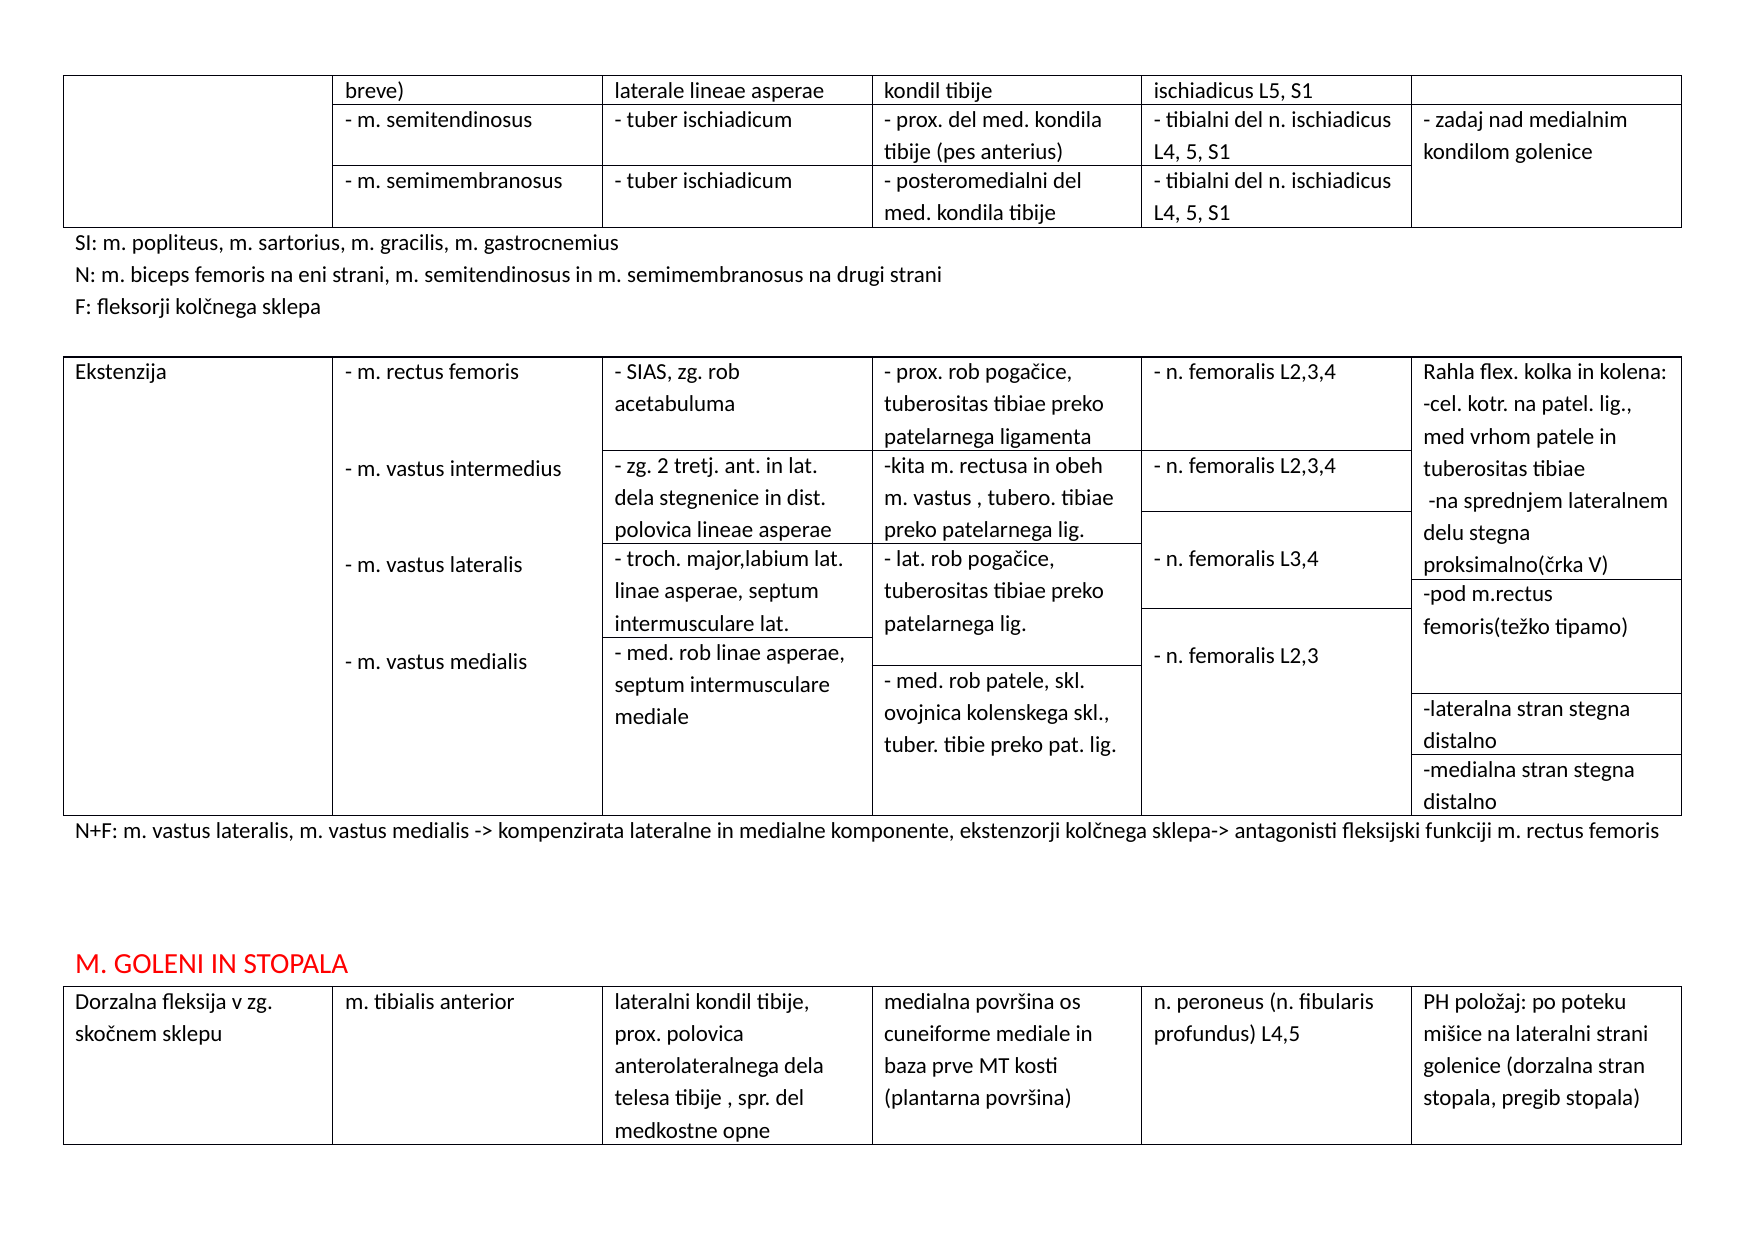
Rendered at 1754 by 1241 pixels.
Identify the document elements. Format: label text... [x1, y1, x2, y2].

table_cell - lat. rob pogačice, tuberositas tibiae preko patelarnega lig. [873, 544, 1141, 665]
table_cell - zg. 2 tretj. ant. in lat. dela stegnenice in dist. polovica lineae asperae [603, 451, 872, 543]
table_cell - tibialni del n. ischiadicus L4, 5, S1 [1142, 166, 1411, 227]
table_cell - prox. del med. kondila tibije (pes anterius) [873, 105, 1141, 165]
table_cell kondil tibije [873, 76, 1141, 104]
table_cell -medialna stran stegna distalno [1412, 755, 1681, 815]
table_cell - n. femoralis L2,3 [1142, 609, 1411, 815]
table_cell -pod m.rectus femoris(težko tipamo) [1412, 580, 1681, 693]
table_header n. peroneus (n. fibularis profundus) L4,5 [1142, 987, 1411, 1144]
table_header Dorzalna fleksija v zg. skočnem sklepu [64, 987, 332, 1144]
table_cell - tuber ischiadicum [603, 166, 872, 227]
table_cell - med. rob patele, skl. ovojnica kolenskega skl., tuber. tibie preko pat. lig. [873, 666, 1141, 815]
table_cell -kita m. rectusa in obeh m. vastus , tubero. tibiae preko patelarnega lig. [873, 451, 1141, 543]
table_cell - m. semimembranosus [333, 166, 602, 227]
table_cell - posteromedialni del med. kondila tibije [873, 166, 1141, 227]
text N: m. biceps femoris na eni strani, m. semitendinosus in m. semimembranosus na drugi strani [75, 260, 1679, 288]
table_header m. tibialis anterior [333, 987, 602, 1144]
text F: fleksorji kolčnega sklepa [75, 292, 1679, 320]
table_cell -lateralna stran stegna distalno [1412, 694, 1681, 754]
table_cell - tuber ischiadicum [603, 105, 872, 165]
table_header lateralni kondil tibije, prox. polovica anterolateralnega dela telesa tibije , spr. del medkostne opne [603, 987, 872, 1144]
text SI: m. popliteus, m. sartorius, m. gracilis, m. gastrocnemius [75, 228, 1679, 256]
table_cell laterale lineae asperae [603, 76, 872, 104]
table_cell - n. femoralis L2,3,4 [1142, 451, 1411, 511]
table_cell - troch. major,labium lat. linae asperae, septum intermusculare lat. [603, 544, 872, 637]
table_header [1412, 76, 1681, 104]
table_header - m. rectus femoris - m. vastus intermedius - m. vastus lateralis - m. vastus medialis [333, 358, 602, 815]
table_cell ischiadicus L5, S1 [1142, 76, 1411, 104]
table_cell - med. rob linae asperae, septum intermusculare mediale [603, 638, 872, 815]
table_header medialna površina os cuneiforme mediale in baza prve MT kosti (plantarna površina) [873, 987, 1141, 1144]
table_cell - zadaj nad medialnim kondilom golenice [1412, 105, 1681, 227]
table_header [64, 76, 332, 227]
table_header PH položaj: po poteku mišice na lateralni strani golenice (dorzalna stran stopala, pregib stopala) [1412, 987, 1681, 1144]
table_header Rahla flex. kolka in kolena: -cel. kotr. na patel. lig., med vrhom patele in tuberositas tibiae -na sprednjem lateralnem delu stegna proksimalno(črka V) [1412, 358, 1681, 578]
table_cell - n. femoralis L3,4 [1142, 512, 1411, 608]
table_cell - tibialni del n. ischiadicus L4, 5, S1 [1142, 105, 1411, 165]
text M. GOLENI IN STOPALA [75, 945, 1679, 981]
table_header - prox. rob pogačice, tuberositas tibiae preko patelarnega ligamenta [873, 358, 1141, 450]
table_header - SIAS, zg. rob acetabuluma [603, 358, 872, 450]
table_cell - m. semitendinosus [333, 105, 602, 165]
table_header - n. femoralis L2,3,4 [1142, 358, 1411, 450]
table_header Ekstenzija [64, 358, 332, 815]
text N+F: m. vastus lateralis, m. vastus medialis -> kompenzirata lateralne in medialne komponente, ekstenzorji kolčnega sklepa-> antagonisti fleksijski funkciji m. rectus femoris [75, 816, 1679, 844]
table_cell breve) [333, 76, 602, 104]
